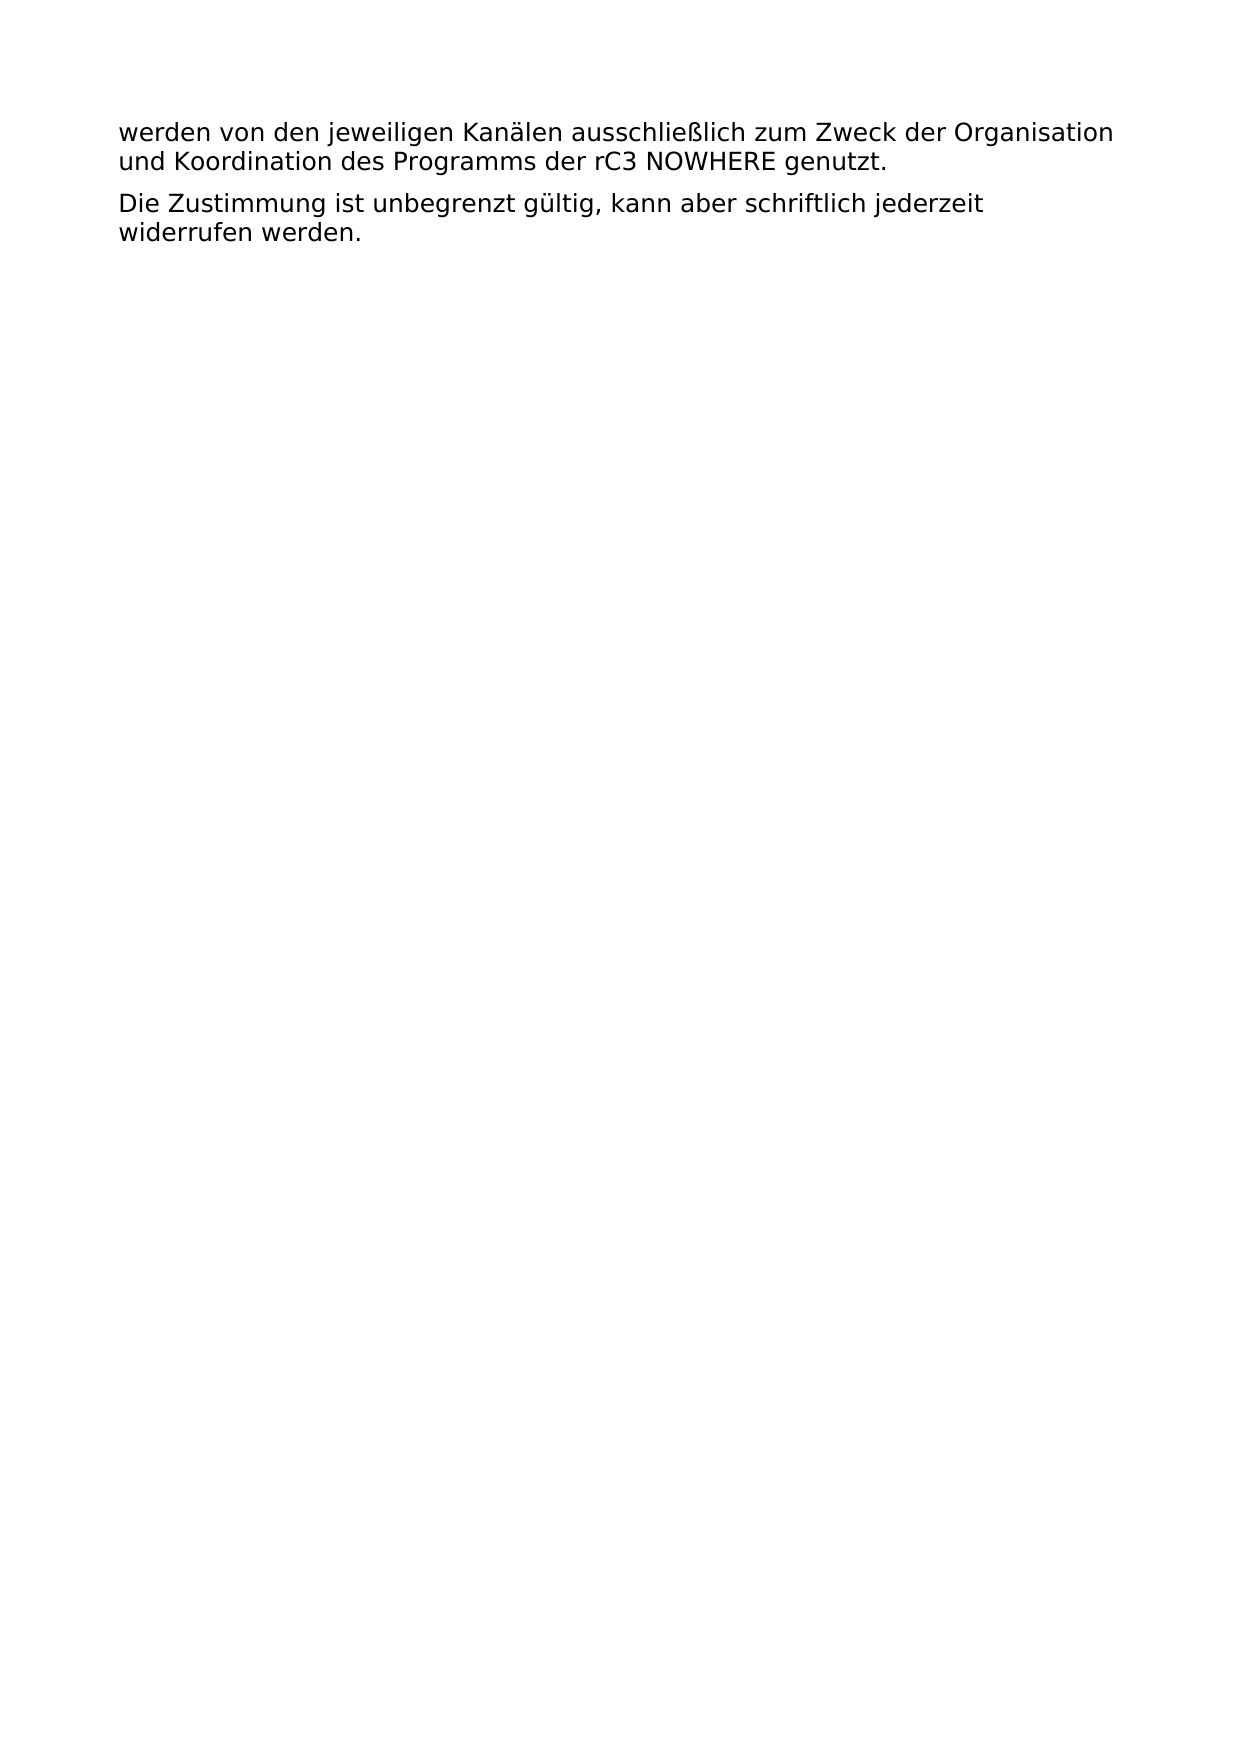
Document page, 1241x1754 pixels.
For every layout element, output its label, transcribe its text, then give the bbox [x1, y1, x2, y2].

text werden von den jeweiligen Kanälen ausschließlich zum Zweck der Organisation und Koordination des Programms der rC3 NOWHERE genutzt. [118, 118, 1122, 176]
text Die Zustimmung ist unbegrenzt gültig, kann aber schriftlich jederzeit widerrufen werden. [118, 189, 1122, 247]
